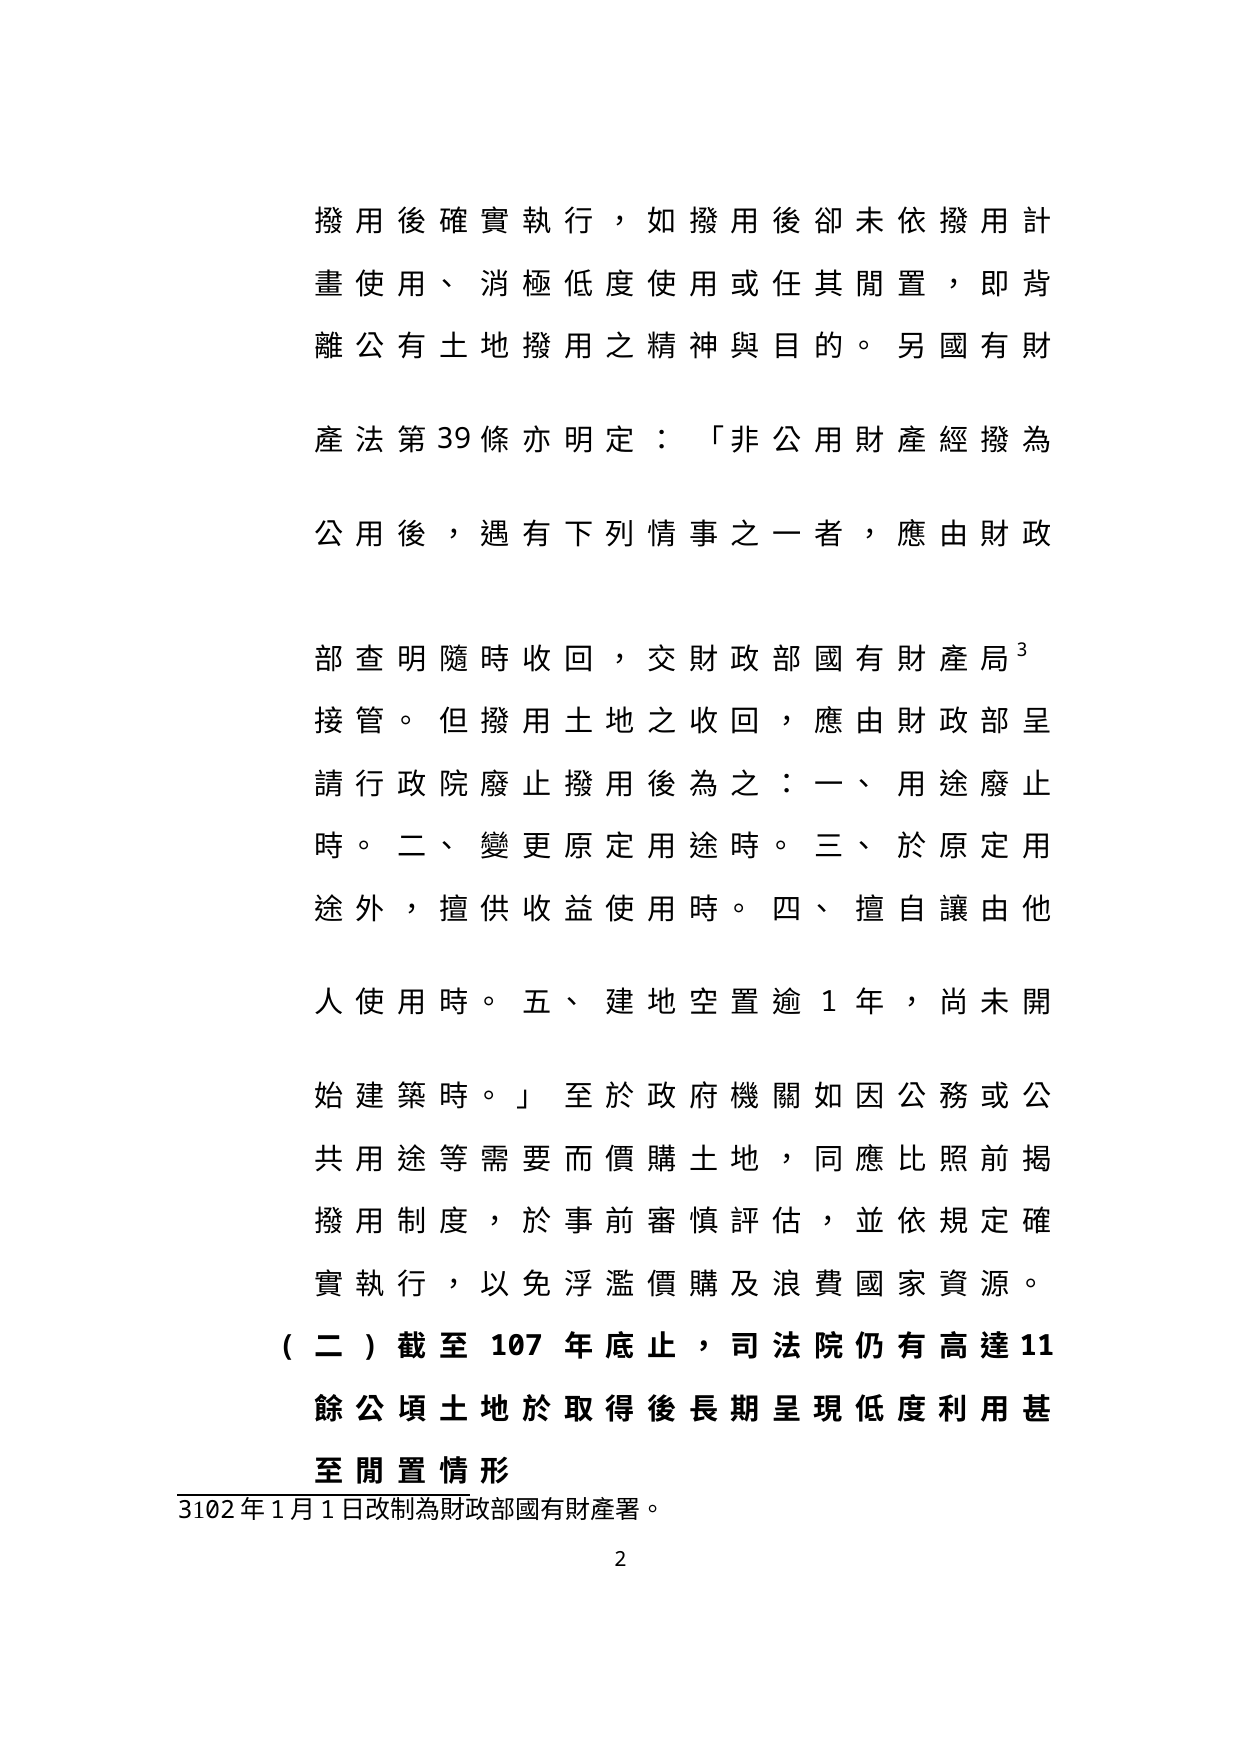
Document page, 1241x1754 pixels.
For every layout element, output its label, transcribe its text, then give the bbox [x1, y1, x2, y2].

text 102年1月1日改制為財政部國有財產署。 [177, 1496, 1063, 1525]
text 按公有土地乃人民共享之國家寶貴資源，各級政府機關如因公務或公共用途等需要而需使用其他機關經管之公有土地，固得依土地法第26條或國有財產法第38條等有關規定申請撥用，然撥用前自應善盡審慎評估其必要性及開發時程之責，並於撥用後確實執行，如撥用後卻未依撥用計畫使用、消極低度使用或任其閒置，即背離公有土地撥用之精神與目的。另國有財產法第39條亦明定：「非公用財產經撥為公用後，遇有下列情事之一者，應由財政部查明隨時收回，交財政部國有財產局接管。但撥用土地之收回，應由財政部呈請行政院廢止撥用後為之：一、用途廢止時。二、變更原定用途時。三、於原定用途外，擅供收益使用時。四、擅自讓由他人使用時。五、建地空置逾1年，尚未開始建築時。」至於政府機關如因公務或公共用途等需要而價購土地，同應比照前揭撥用制度，於事前審慎評估，並依規定確實執行，以免浮濫價購及浪費國家資源。 [271, 177, 1058, 1302]
text (二)截至107年底止，司法院仍有高達11餘公頃土地於取得後長期呈現低度利用甚至閒置情形 [242, 1302, 1058, 1490]
